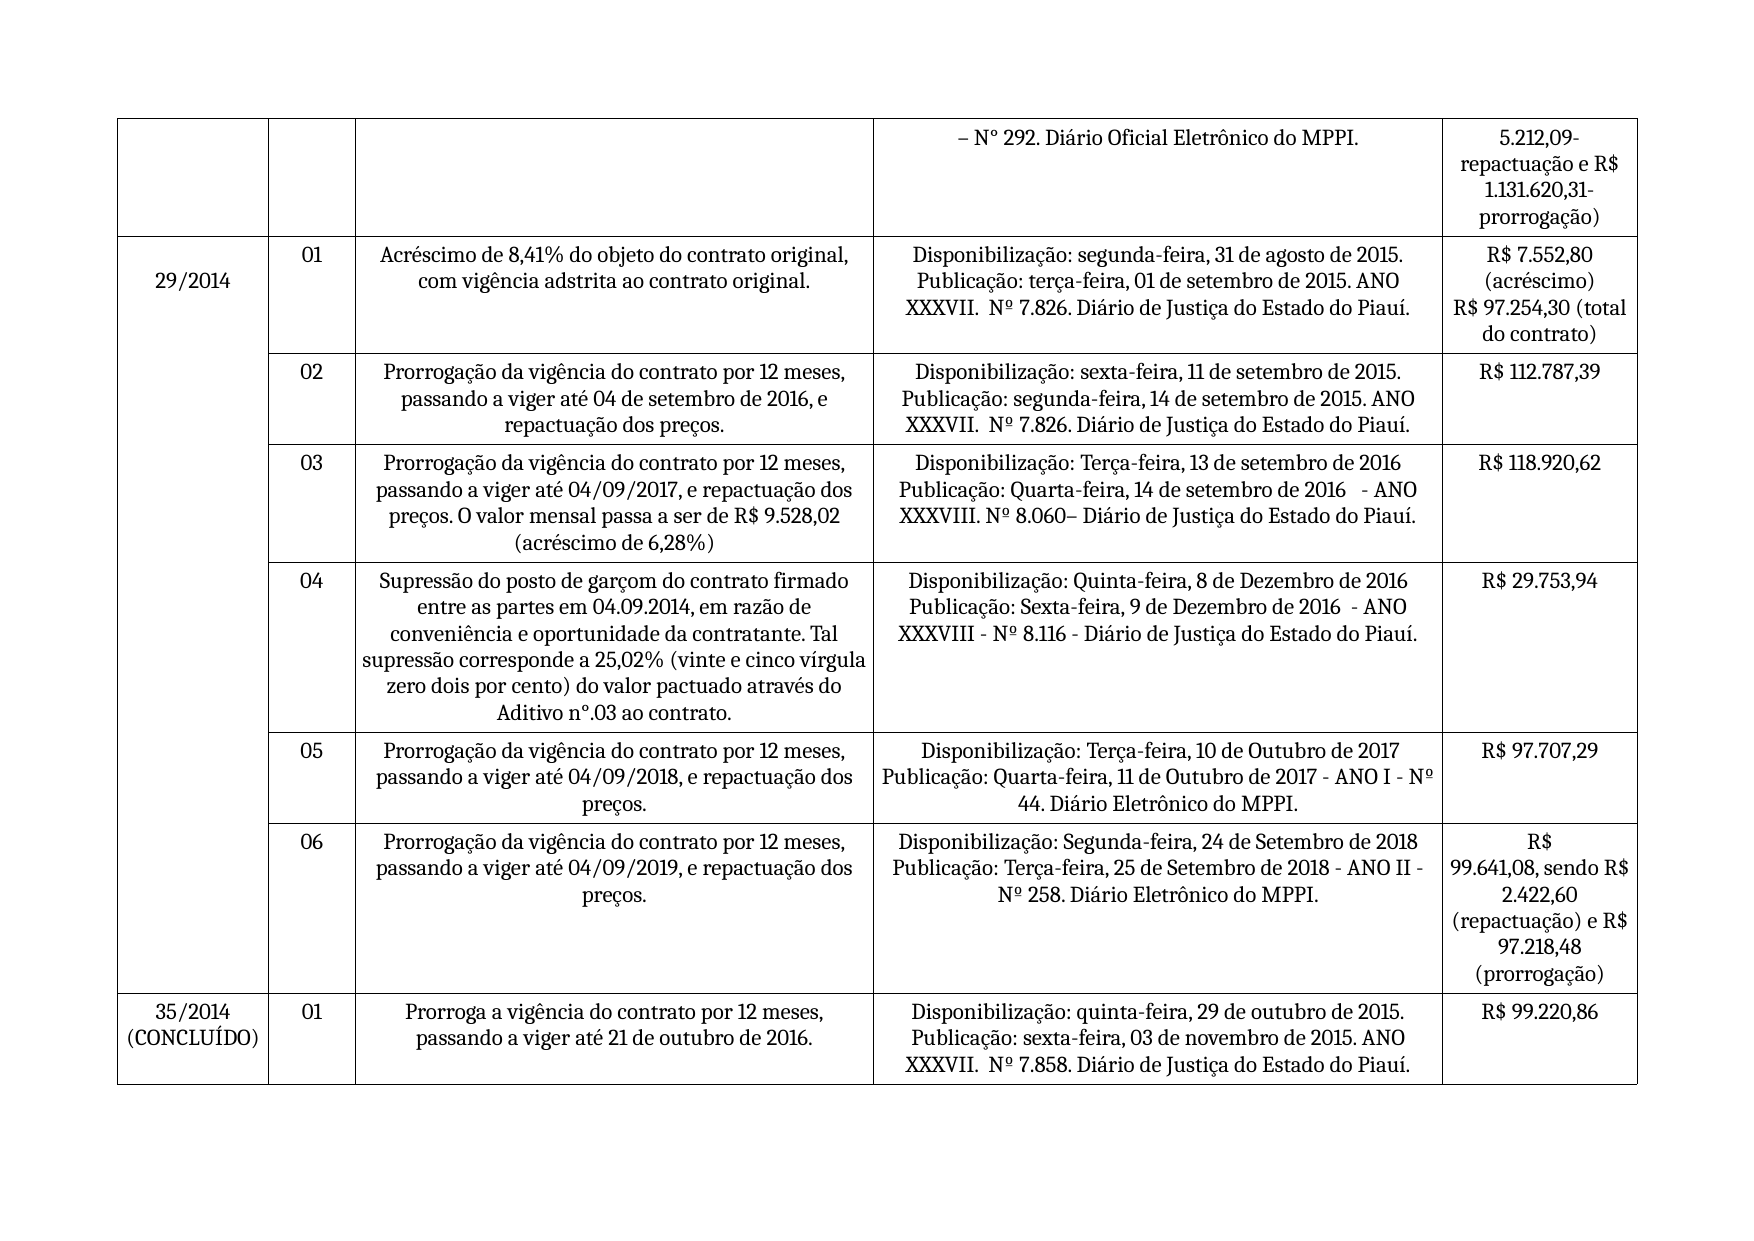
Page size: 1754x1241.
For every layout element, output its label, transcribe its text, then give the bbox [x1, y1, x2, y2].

table_cell Prorroga a vigência do contrato por 12 meses, passando a viger até 21 de outubro de 2016. [356, 994, 873, 1084]
table_cell R$ 99.220,86 [1443, 994, 1637, 1084]
table_cell [118, 119, 268, 236]
table_cell Disponibilização: sexta-feira, 11 de setembro de 2015. Publicação: segunda-feira, 14 de setembro de 2015. ANO XXXVII. Nº 7.826. Diário de Justiça do Estado do Piauí. [874, 354, 1442, 444]
table_cell Disponibilização: Terça-feira, 13 de setembro de 2016 Publicação: Quarta-feira, 14 de setembro de 2016 - ANO XXXVIII. Nº 8.060– Diário de Justiça do Estado do Piauí. [874, 445, 1442, 561]
table_cell Prorrogação da vigência do contrato por 12 meses, passando a viger até 04/09/2017, e repactuação dos preços. O valor mensal passa a ser de R$ 9.528,02 (acréscimo de 6,28%) [356, 445, 873, 561]
table_cell 04 [269, 563, 355, 731]
table_cell 06 [269, 824, 355, 993]
table_cell R$ 97.707,29 [1443, 733, 1637, 822]
table_cell R$ 99.641,08, sendo R$ 2.422,60 (repactuação) e R$ 97.218,48 (prorrogação) [1443, 824, 1637, 993]
table_cell – N° 292. Diário Oficial Eletrônico do MPPI. [874, 119, 1442, 236]
table_cell 01 [269, 237, 355, 353]
table_cell Disponibilização: segunda-feira, 31 de agosto de 2015. Publicação: terça-feira, 01 de setembro de 2015. ANO XXXVII. Nº 7.826. Diário de Justiça do Estado do Piauí. [874, 237, 1442, 353]
table_cell 29/2014 [118, 237, 268, 993]
table_cell [356, 119, 873, 236]
table_cell 5.212,09- repactuação e R$ 1.131.620,31-prorrogação) [1443, 119, 1637, 236]
table_cell Prorrogação da vigência do contrato por 12 meses, passando a viger até 04 de setembro de 2016, e repactuação dos preços. [356, 354, 873, 444]
table_cell Disponibilização: Terça-feira, 10 de Outubro de 2017 Publicação: Quarta-feira, 11 de Outubro de 2017 - ANO I - Nº 44. Diário Eletrônico do MPPI. [874, 733, 1442, 822]
table_cell 02 [269, 354, 355, 444]
table_cell R$ 7.552,80 (acréscimo) R$ 97.254,30 (total do contrato) [1443, 237, 1637, 353]
table_cell Disponibilização: quinta-feira, 29 de outubro de 2015. Publicação: sexta-feira, 03 de novembro de 2015. ANO XXXVII. Nº 7.858. Diário de Justiça do Estado do Piauí. [874, 994, 1442, 1084]
table_cell R$ 118.920,62 [1443, 445, 1637, 561]
table_cell Disponibilização: Quinta-feira, 8 de Dezembro de 2016 Publicação: Sexta-feira, 9 de Dezembro de 2016 - ANO XXXVIII - Nº 8.116 - Diário de Justiça do Estado do Piauí. [874, 563, 1442, 731]
table_cell [269, 119, 355, 236]
table_cell Acréscimo de 8,41% do objeto do contrato original, com vigência adstrita ao contrato original. [356, 237, 873, 353]
table_cell Prorrogação da vigência do contrato por 12 meses, passando a viger até 04/09/2018, e repactuação dos preços. [356, 733, 873, 822]
table_cell 01 [269, 994, 355, 1084]
table_cell 35/2014 (CONCLUÍDO) [118, 994, 268, 1084]
table_cell Disponibilização: Segunda-feira, 24 de Setembro de 2018 Publicação: Terça-feira, 25 de Setembro de 2018 - ANO II - Nº 258. Diário Eletrônico do MPPI. [874, 824, 1442, 993]
table_cell Prorrogação da vigência do contrato por 12 meses, passando a viger até 04/09/2019, e repactuação dos preços. [356, 824, 873, 993]
table_cell 03 [269, 445, 355, 561]
table_cell Supressão do posto de garçom do contrato firmado entre as partes em 04.09.2014, em razão de conveniência e oportunidade da contratante. Tal supressão corresponde a 25,02% (vinte e cinco vírgula zero dois por cento) do valor pactuado através do Aditivo n°.03 ao contrato. [356, 563, 873, 731]
table_cell R$ 29.753,94 [1443, 563, 1637, 731]
table_cell 05 [269, 733, 355, 822]
table_cell R$ 112.787,39 [1443, 354, 1637, 444]
